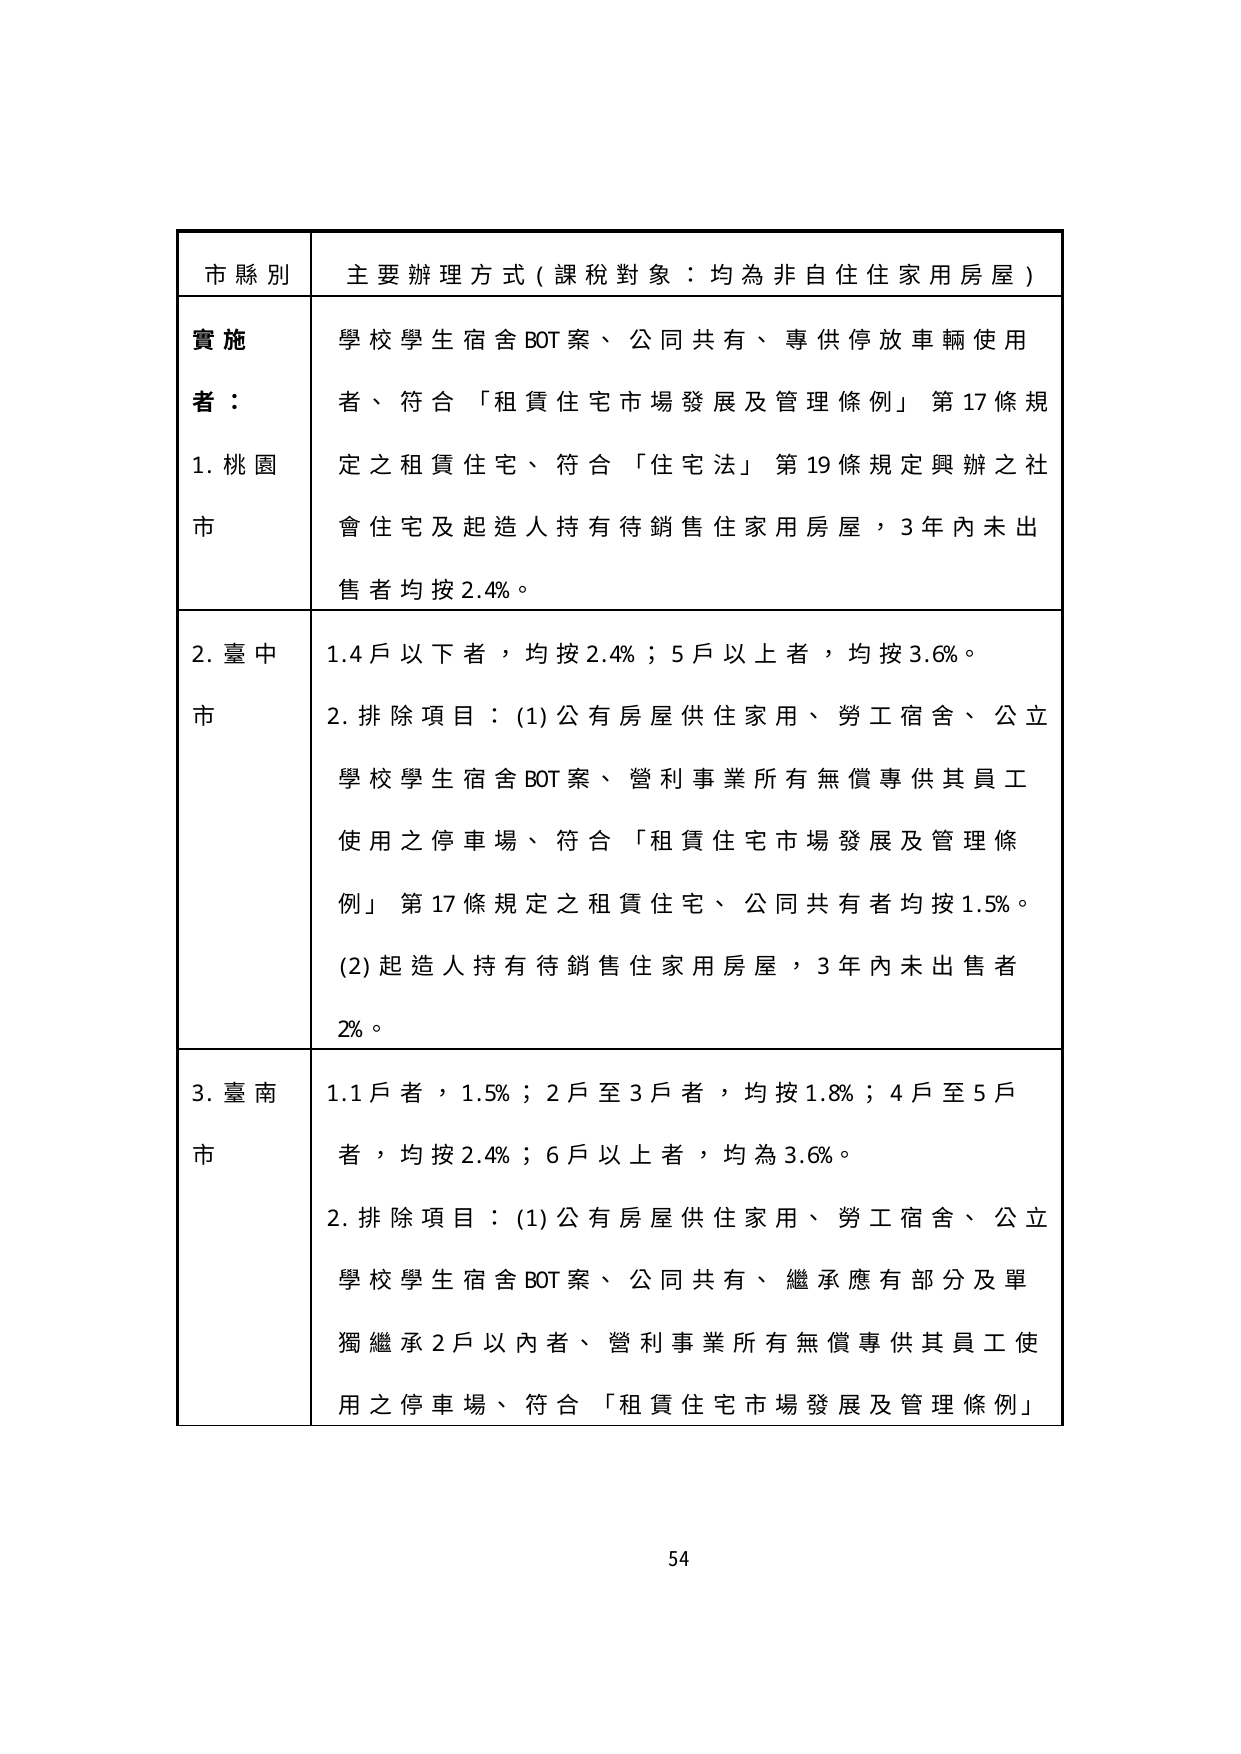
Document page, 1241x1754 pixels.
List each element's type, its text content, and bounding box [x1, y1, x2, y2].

table_cell 1.4戶以下者，均按2.4%；5戶以上者，均按3.6%。 2.排除項目：(1)公有房屋供住家用、勞工宿舍、公立學校學生宿舍BOT案、營利事業所有無償專供其員工使用之停車場、符合「租賃住宅市場發展及管理條例」第17條規定之租賃住宅、公同共有者均按1.5%。(2)起造人持有待銷售住家用房屋，3年內未出售者2%。 [312, 611, 1061, 1048]
table_header 主要辦理方式(課稅對象：均為非自住住家用房屋) [312, 233, 1061, 295]
table_header 市縣別 [179, 233, 310, 295]
table_cell 學校學生宿舍BOT案、公同共有、專供停放車輛使用者、符合「租賃住宅市場發展及管理條例」第17條規定之租賃住宅、符合「住宅法」第19條規定興辦之社會住宅及起造人持有待銷售住家用房屋，3年內未出售者均按2.4%。 [312, 297, 1061, 609]
table_cell 實施者： 1.桃園市 [179, 297, 310, 609]
table_cell 1.1戶者，1.5%；2戶至3戶者，均按1.8%；4戶至5戶者，均按2.4%；6戶以上者，均為3.6%。 2.排除項目：(1)公有房屋供住家用、勞工宿舍、公立學校學生宿舍BOT案、公同共有、繼承應有部分及單獨繼承2戶以內者、營利事業所有無償專供其員工使用之停車場、符合「租賃住宅市場發展及管理條例」 [312, 1050, 1061, 1424]
table_cell 3.臺南市 [179, 1050, 310, 1424]
table_cell 2.臺中市 [179, 611, 310, 1048]
